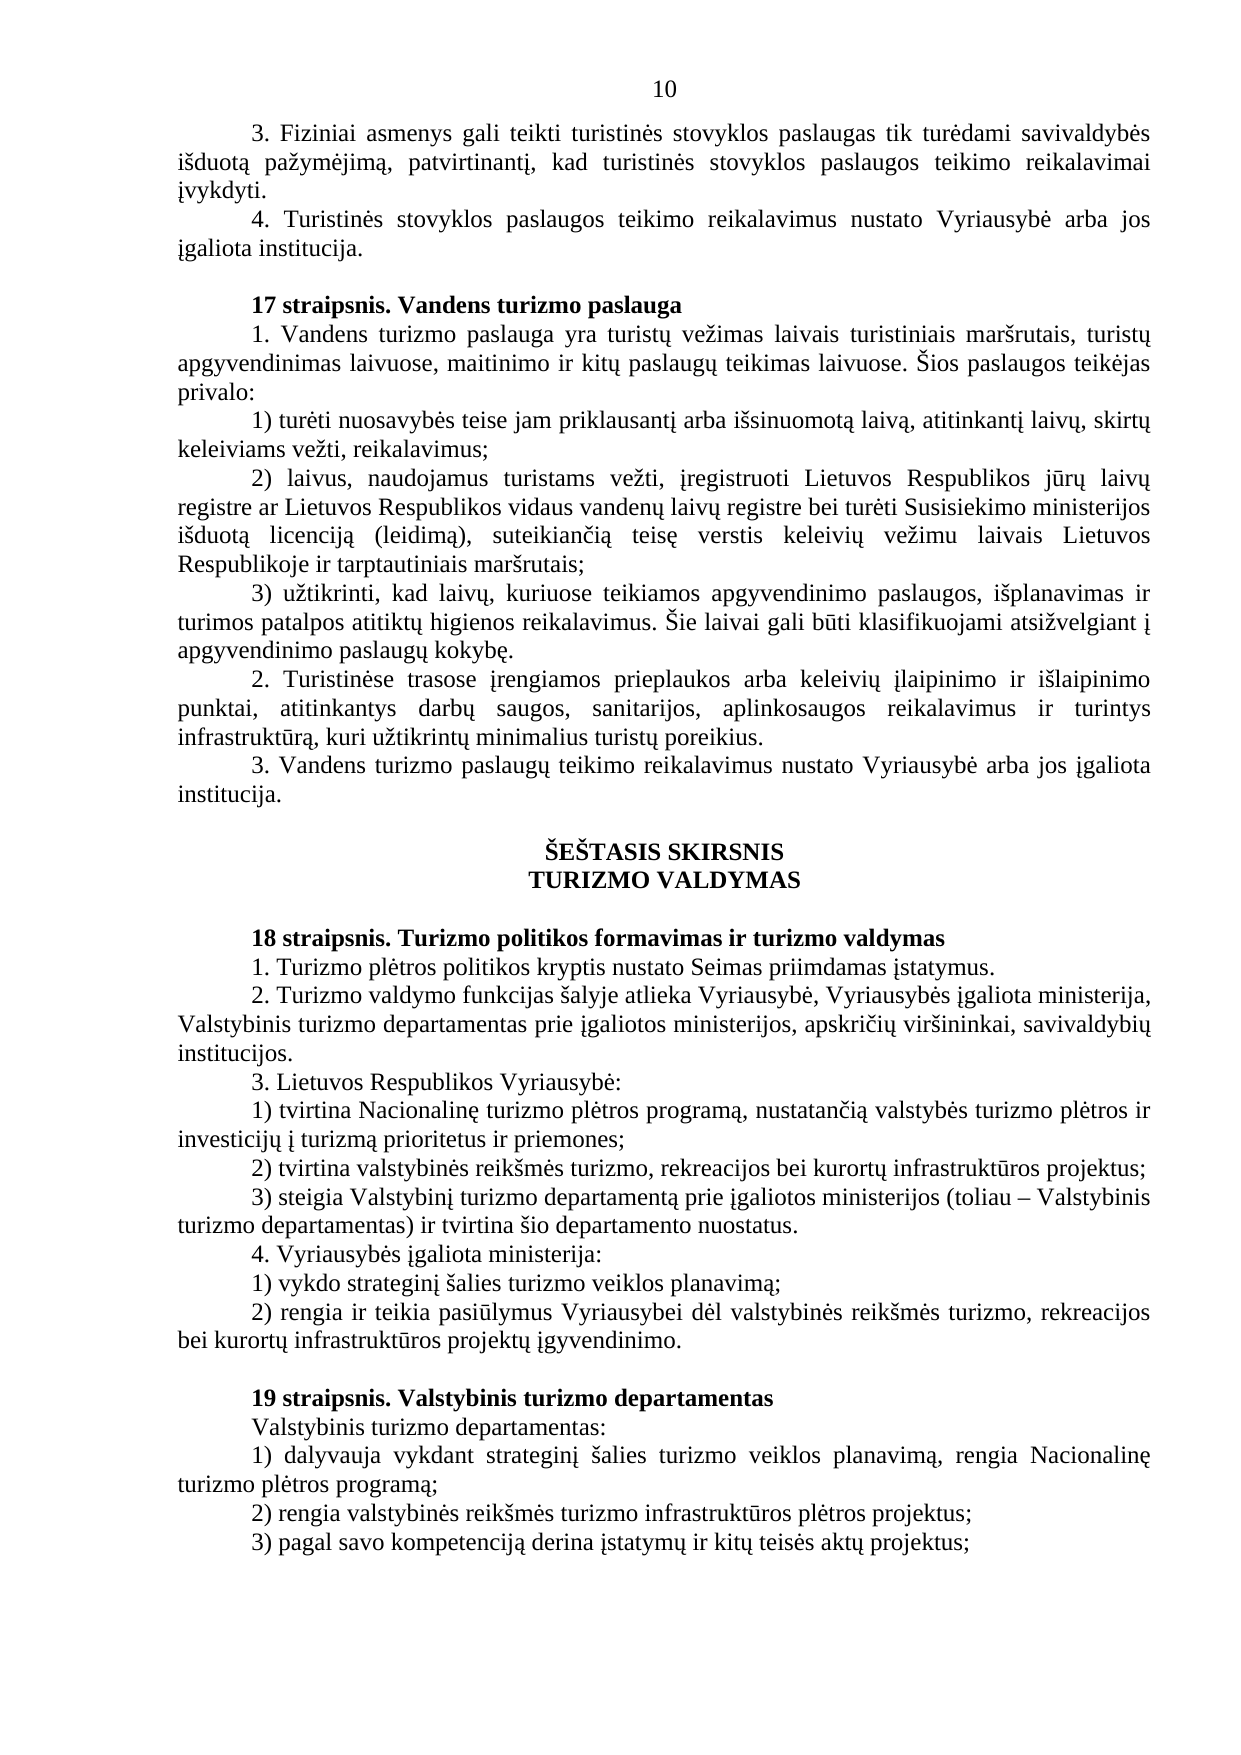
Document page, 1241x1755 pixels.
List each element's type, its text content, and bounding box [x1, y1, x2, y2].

text 2. Turizmo valdymo funkcijas šalyje atlieka Vyriausybė, Vyriausybės įgaliota ministerija, Valstybinis turizmo departamentas prie įgaliotos ministerijos, apskričių viršininkai, savivaldybių institucijos. [177, 981, 1152, 1067]
text TURIZMO VALDYMAS [177, 866, 1152, 894]
text 3. Vandens turizmo paslaugų teikimo reikalavimus nustato Vyriausybė arba jos įgaliota institucija. [177, 751, 1152, 808]
text 3) steigia Valstybinį turizmo departamentą prie įgaliotos ministerijos (toliau – Valstybinis turizmo departamentas) ir tvirtina šio departamento nuostatus. [177, 1182, 1152, 1239]
text 17 straipsnis. Vandens turizmo paslauga [177, 291, 1152, 319]
text ŠEŠTASIS SKIRSNIS [177, 837, 1152, 866]
text 2) tvirtina valstybinės reikšmės turizmo, rekreacijos bei kurortų infrastruktūros projektus; [177, 1153, 1152, 1182]
text 3. Fiziniai asmenys gali teikti turistinės stovyklos paslaugas tik turėdami savivaldybės išduotą pažymėjimą, patvirtinantį, kad turistinės stovyklos paslaugos teikimo reikalavimai įvykdyti. [177, 118, 1152, 204]
text 1) dalyvauja vykdant strateginį šalies turizmo veiklos planavimą, rengia Nacionalinę turizmo plėtros programą; [177, 1441, 1152, 1498]
text Valstybinis turizmo departamentas: [177, 1412, 1152, 1441]
text 2) rengia ir teikia pasiūlymus Vyriausybei dėl valstybinės reikšmės turizmo, rekreacijos bei kurortų infrastruktūros projektų įgyvendinimo. [177, 1297, 1152, 1354]
text 1. Turizmo plėtros politikos kryptis nustato Seimas priimdamas įstatymus. [177, 952, 1152, 981]
text 4. Vyriausybės įgaliota ministerija: [177, 1239, 1152, 1268]
text 2. Turistinėse trasose įrengiamos prieplaukos arba keleivių įlaipinimo ir išlaipinimo punktai, atitinkantys darbų saugos, sanitarijos, aplinkosaugos reikalavimus ir turintys infrastruktūrą, kuri užtikrintų minimalius turistų poreikius. [177, 664, 1152, 751]
text 4. Turistinės stovyklos paslaugos teikimo reikalavimus nustato Vyriausybė arba jos įgaliota institucija. [177, 204, 1152, 262]
text 1) vykdo strateginį šalies turizmo veiklos planavimą; [177, 1268, 1152, 1297]
text 3. Lietuvos Respublikos Vyriausybė: [177, 1067, 1152, 1096]
text 1) turėti nuosavybės teise jam priklausantį arba išsinuomotą laivą, atitinkantį laivų, skirtų keleiviams vežti, reikalavimus; [177, 406, 1152, 463]
text 19 straipsnis. Valstybinis turizmo departamentas [177, 1383, 1152, 1412]
text 3) užtikrinti, kad laivų, kuriuose teikiamos apgyvendinimo paslaugos, išplanavimas ir turimos patalpos atitiktų higienos reikalavimus. Šie laivai gali būti klasifikuojami atsižvelgiant į apgyvendinimo paslaugų kokybę. [177, 578, 1152, 664]
text 1. Vandens turizmo paslauga yra turistų vežimas laivais turistiniais maršrutais, turistų apgyvendinimas laivuose, maitinimo ir kitų paslaugų teikimas laivuose. Šios paslaugos teikėjas privalo: [177, 319, 1152, 406]
text 2) rengia valstybinės reikšmės turizmo infrastruktūros plėtros projektus; [177, 1498, 1152, 1527]
text 1) tvirtina Nacionalinę turizmo plėtros programą, nustatančią valstybės turizmo plėtros ir investicijų į turizmą prioritetus ir priemones; [177, 1096, 1152, 1153]
text 2) laivus, naudojamus turistams vežti, įregistruoti Lietuvos Respublikos jūrų laivų registre ar Lietuvos Respublikos vidaus vandenų laivų registre bei turėti Susisiekimo ministerijos išduotą licenciją (leidimą), suteikiančią teisę verstis keleivių vežimu laivais Lietuvos Respublikoje ir tarptautiniais maršrutais; [177, 463, 1152, 578]
text 18 straipsnis. Turizmo politikos formavimas ir turizmo valdymas [177, 923, 1152, 952]
text 3) pagal savo kompetenciją derina įstatymų ir kitų teisės aktų projektus; [177, 1527, 1152, 1556]
